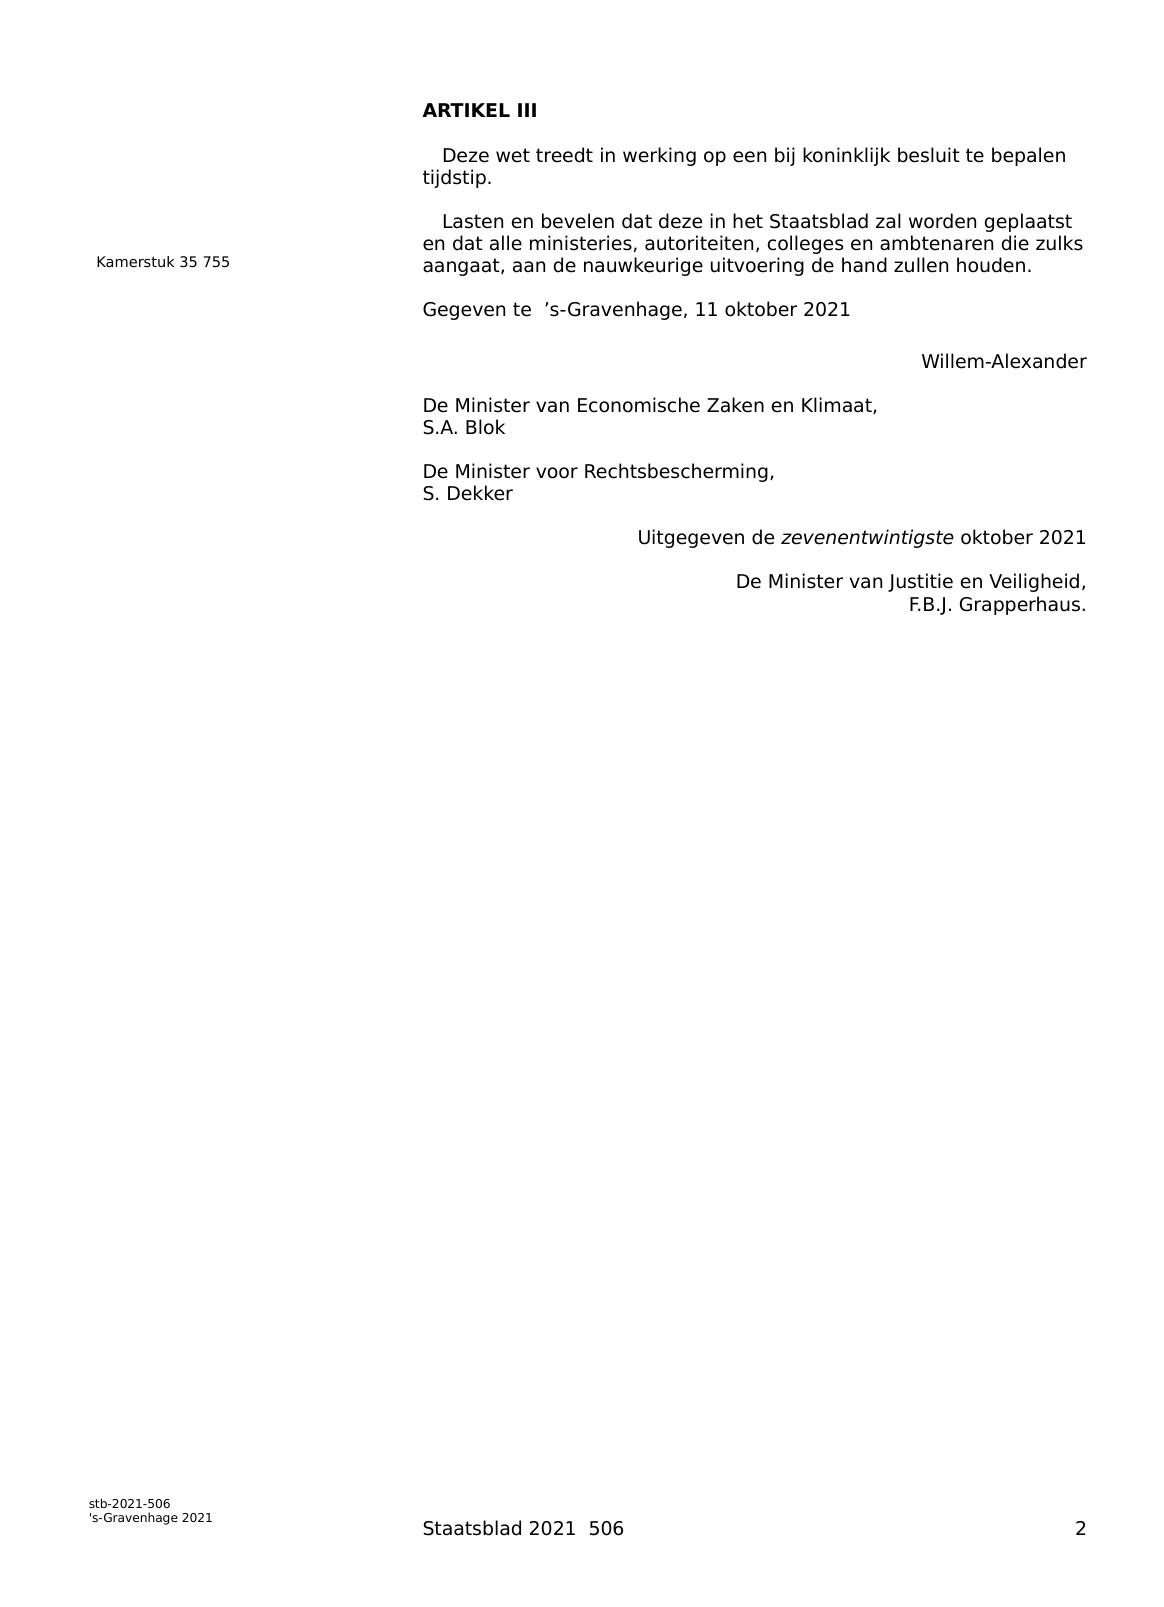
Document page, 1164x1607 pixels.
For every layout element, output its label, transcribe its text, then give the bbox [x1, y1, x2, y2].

text 's-Gravenhage 2021 [88, 1511, 323, 1525]
text Willem-Alexander [422, 351, 1087, 373]
text Gegeven te ’s-Gravenhage, 11 oktober 2021 [422, 299, 1087, 321]
text Kamerstuk 35 755 [77, 254, 396, 271]
text De Minister van Economische Zaken en Klimaat, S.A. Blok [422, 395, 1087, 439]
text Deze wet treedt in werking op een bij koninklijk besluit te bepalen tijdstip. [422, 144, 1087, 188]
text Lasten en bevelen dat deze in het Staatsblad zal worden geplaatst en dat alle ministeries, autoriteiten, colleges en ambtenaren die zulks aangaat, aan de nauwkeurige uitvoering de hand zullen houden. [422, 211, 1087, 277]
text De Minister van Justitie en Veiligheid, F.B.J. Grapperhaus. [422, 571, 1087, 615]
subtitle ARTIKEL III [422, 100, 1087, 122]
text De Minister voor Rechtsbescherming, S. Dekker [422, 461, 1087, 505]
text Uitgegeven de zevenentwintigste oktober 2021 [422, 527, 1087, 549]
text stb-2021-506 [88, 1497, 323, 1511]
